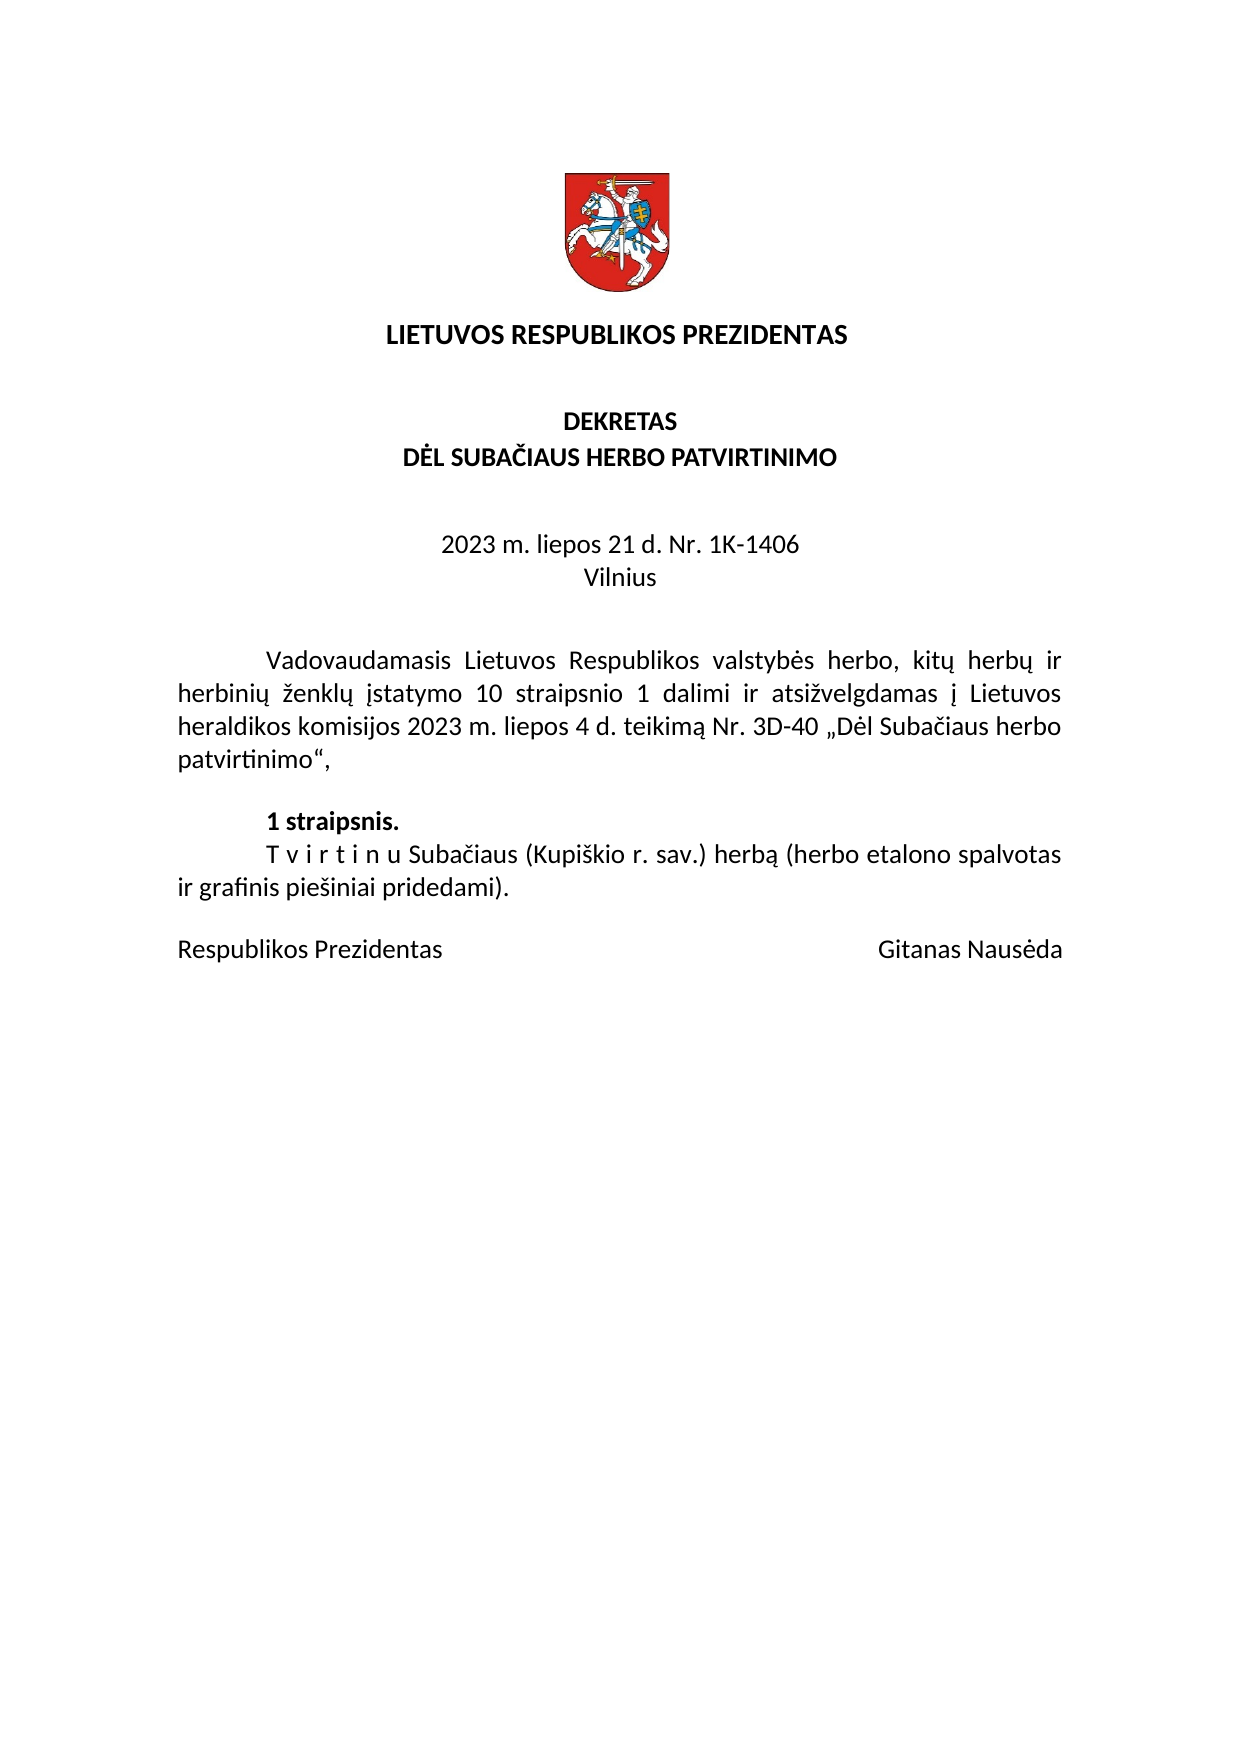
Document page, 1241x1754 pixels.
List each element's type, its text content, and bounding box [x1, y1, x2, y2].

text Respublikos Prezidentas Gitanas Nausėda [177, 932, 1063, 965]
text 1 straipsnis. [177, 804, 1063, 837]
text 2023 m. liepos 21 d. Nr. 1K-1406 [177, 527, 1063, 560]
text T v i r t i n u Subačiaus (Kupiškio r. sav.) herbą (herbo etalono spalvotas ir grafinis piešiniai pridedami). [177, 837, 1063, 903]
text Vilnius [177, 560, 1063, 593]
text LIETUVOS RESPUBLIKOS PREZIDENTAS [177, 316, 1063, 352]
text Vadovaudamasis Lietuvos Respublikos valstybės herbo, kitų herbų ir herbinių ženklų įstatymo 10 straipsnio 1 dalimi ir atsižvelgdamas į Lietuvos heraldikos komisijos 2023 m. liepos 4 d. teikimą Nr. 3D-40 „Dėl Subačiaus herbo patvirtinimo“, [177, 643, 1063, 776]
text DEKRETAS [177, 404, 1063, 437]
text Dėl SUBAČIAUS HERBO PATVIRTINIMO [177, 441, 1063, 473]
